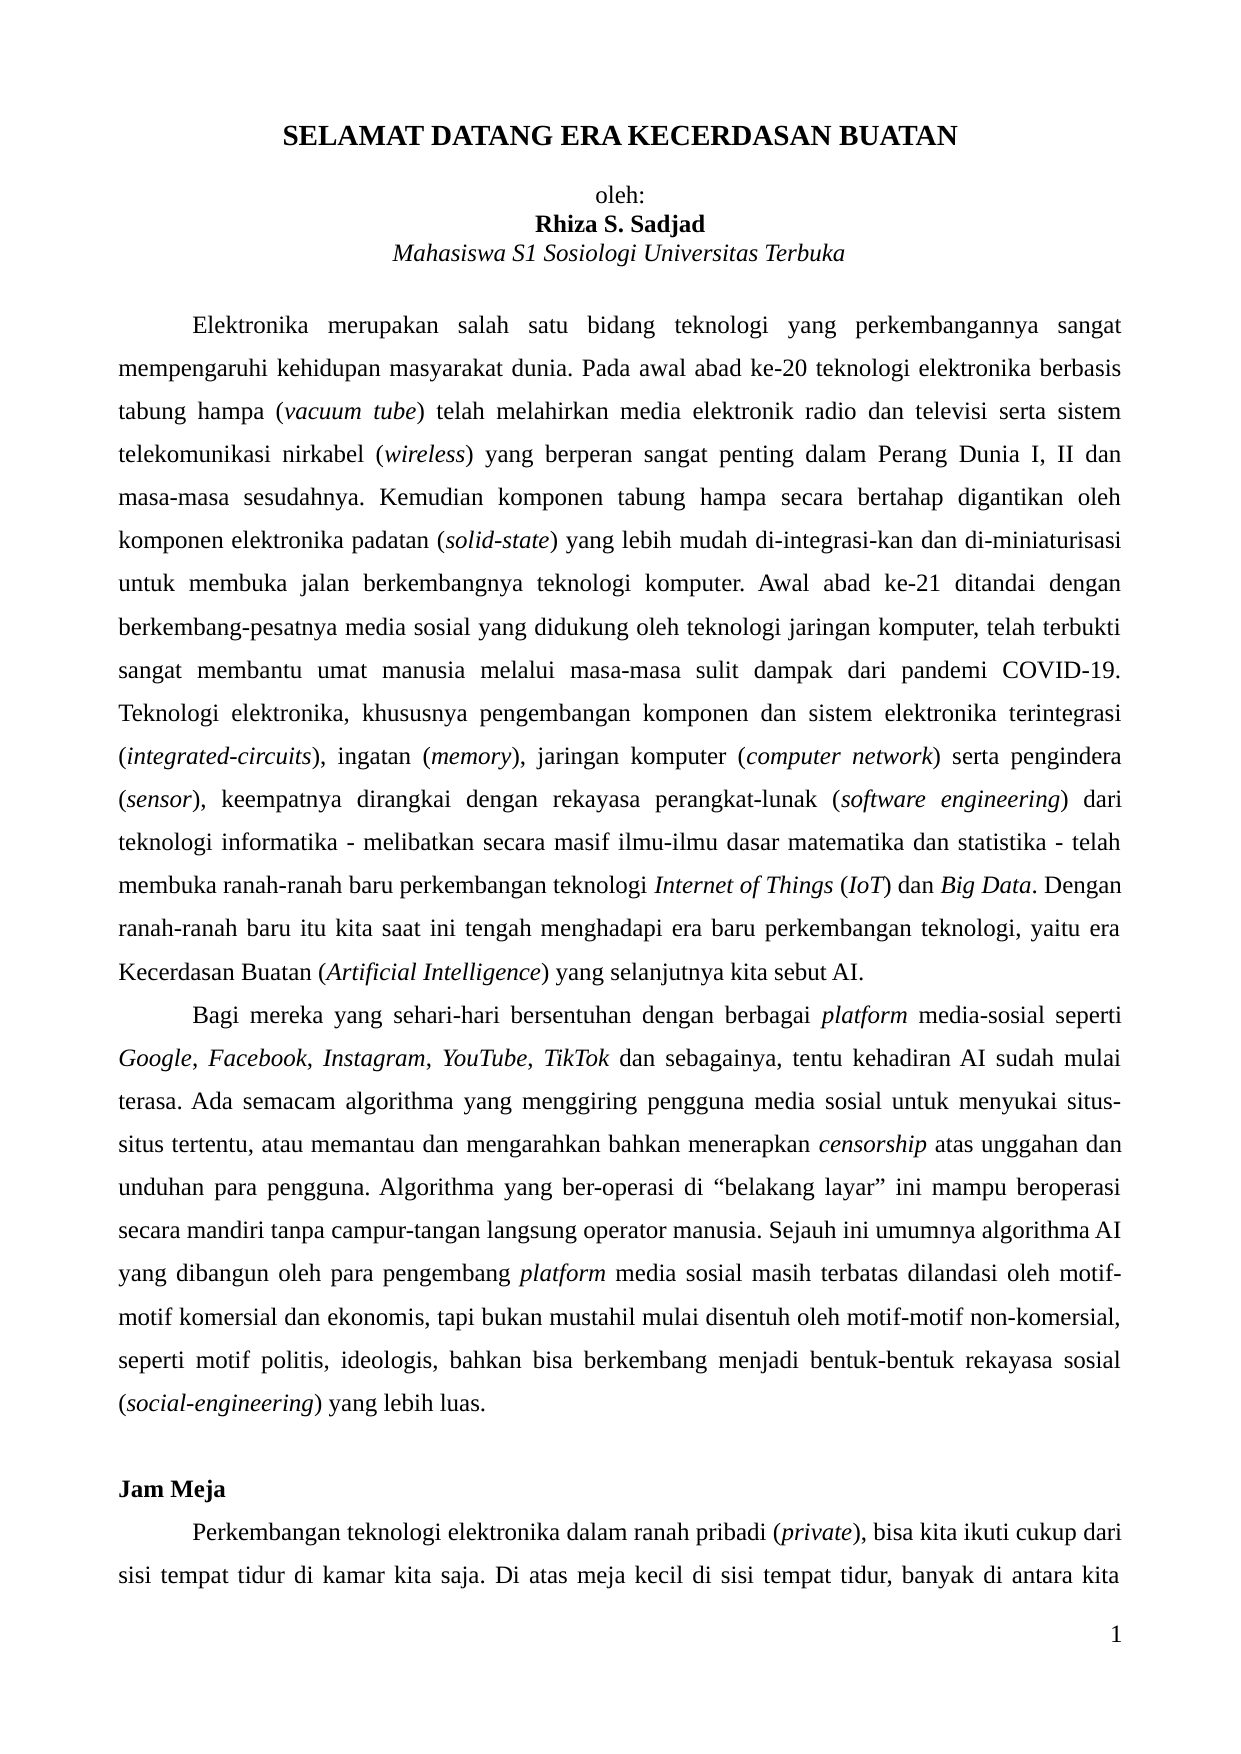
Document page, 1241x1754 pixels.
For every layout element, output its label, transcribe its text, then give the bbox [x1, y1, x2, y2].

text Perkembangan teknologi elektronika dalam ranah pribadi (private), bisa kita ikuti cukup dari sisi tempat tidur di kamar kita saja. Di atas meja kecil di sisi tempat tidur, banyak di antara kita [118, 1517, 1122, 1589]
text SELAMAT DATANG ERA KECERDASAN BUATAN [118, 118, 1122, 152]
text oleh: [118, 180, 1122, 209]
text Rhiza S. Sadjad [118, 209, 1122, 238]
text Jam Meja [118, 1474, 1122, 1503]
text Elektronika merupakan salah satu bidang teknologi yang perkembangannya sangat mempengaruhi kehidupan masyarakat dunia. Pada awal abad ke-20 teknologi elektronika berbasis tabung hampa (vacuum tube) telah melahirkan media elektronik radio dan televisi serta sistem telekomunikasi nirkabel (wireless) yang berperan sangat penting dalam Perang Dunia I, II dan masa-masa sesudahnya. Kemudian komponen tabung hampa secara bertahap digantikan oleh komponen elektronika padatan (solid-state) yang lebih mudah di-integrasi-kan dan di-miniaturisasi untuk membuka jalan berkembangnya teknologi komputer. Awal abad ke-21 ditandai dengan berkembang-pesatnya media sosial yang didukung oleh teknologi jaringan komputer, telah terbukti sangat membantu umat manusia melalui masa-masa sulit dampak dari pandemi COVID-19. Teknologi elektronika, khususnya pengembangan komponen dan sistem elektronika terintegrasi (integrated-circuits), ingatan (memory), jaringan komputer (computer network) serta pengindera (sensor), keempatnya dirangkai dengan rekayasa perangkat-lunak (software engineering) dari teknologi informatika - melibatkan secara masif ilmu-ilmu dasar matematika dan statistika - telah membuka ranah-ranah baru perkembangan teknologi Internet of Things (IoT) dan Big Data. Dengan ranah-ranah baru itu kita saat ini tengah menghadapi era baru perkembangan teknologi, yaitu era Kecerdasan Buatan (Artificial Intelligence) yang selanjutnya kita sebut AI. [118, 310, 1122, 985]
text Mahasiswa S1 Sosiologi Universitas Terbuka [118, 238, 1122, 267]
text Bagi mereka yang sehari-hari bersentuhan dengan berbagai platform media-sosial seperti Google, Facebook, Instagram, YouTube, TikTok dan sebagainya, tentu kehadiran AI sudah mulai terasa. Ada semacam algorithma yang menggiring pengguna media sosial untuk menyukai situs-situs tertentu, atau memantau dan mengarahkan bahkan menerapkan censorship atas unggahan dan unduhan para pengguna. Algorithma yang ber-operasi di “belakang layar” ini mampu beroperasi secara mandiri tanpa campur-tangan langsung operator manusia. Sejauh ini umumnya algorithma AI yang dibangun oleh para pengembang platform media sosial masih terbatas dilandasi oleh motif-motif komersial dan ekonomis, tapi bukan mustahil mulai disentuh oleh motif-motif non-komersial, seperti motif politis, ideologis, bahkan bisa berkembang menjadi bentuk-bentuk rekayasa sosial (social-engineering) yang lebih luas. [118, 1000, 1122, 1417]
